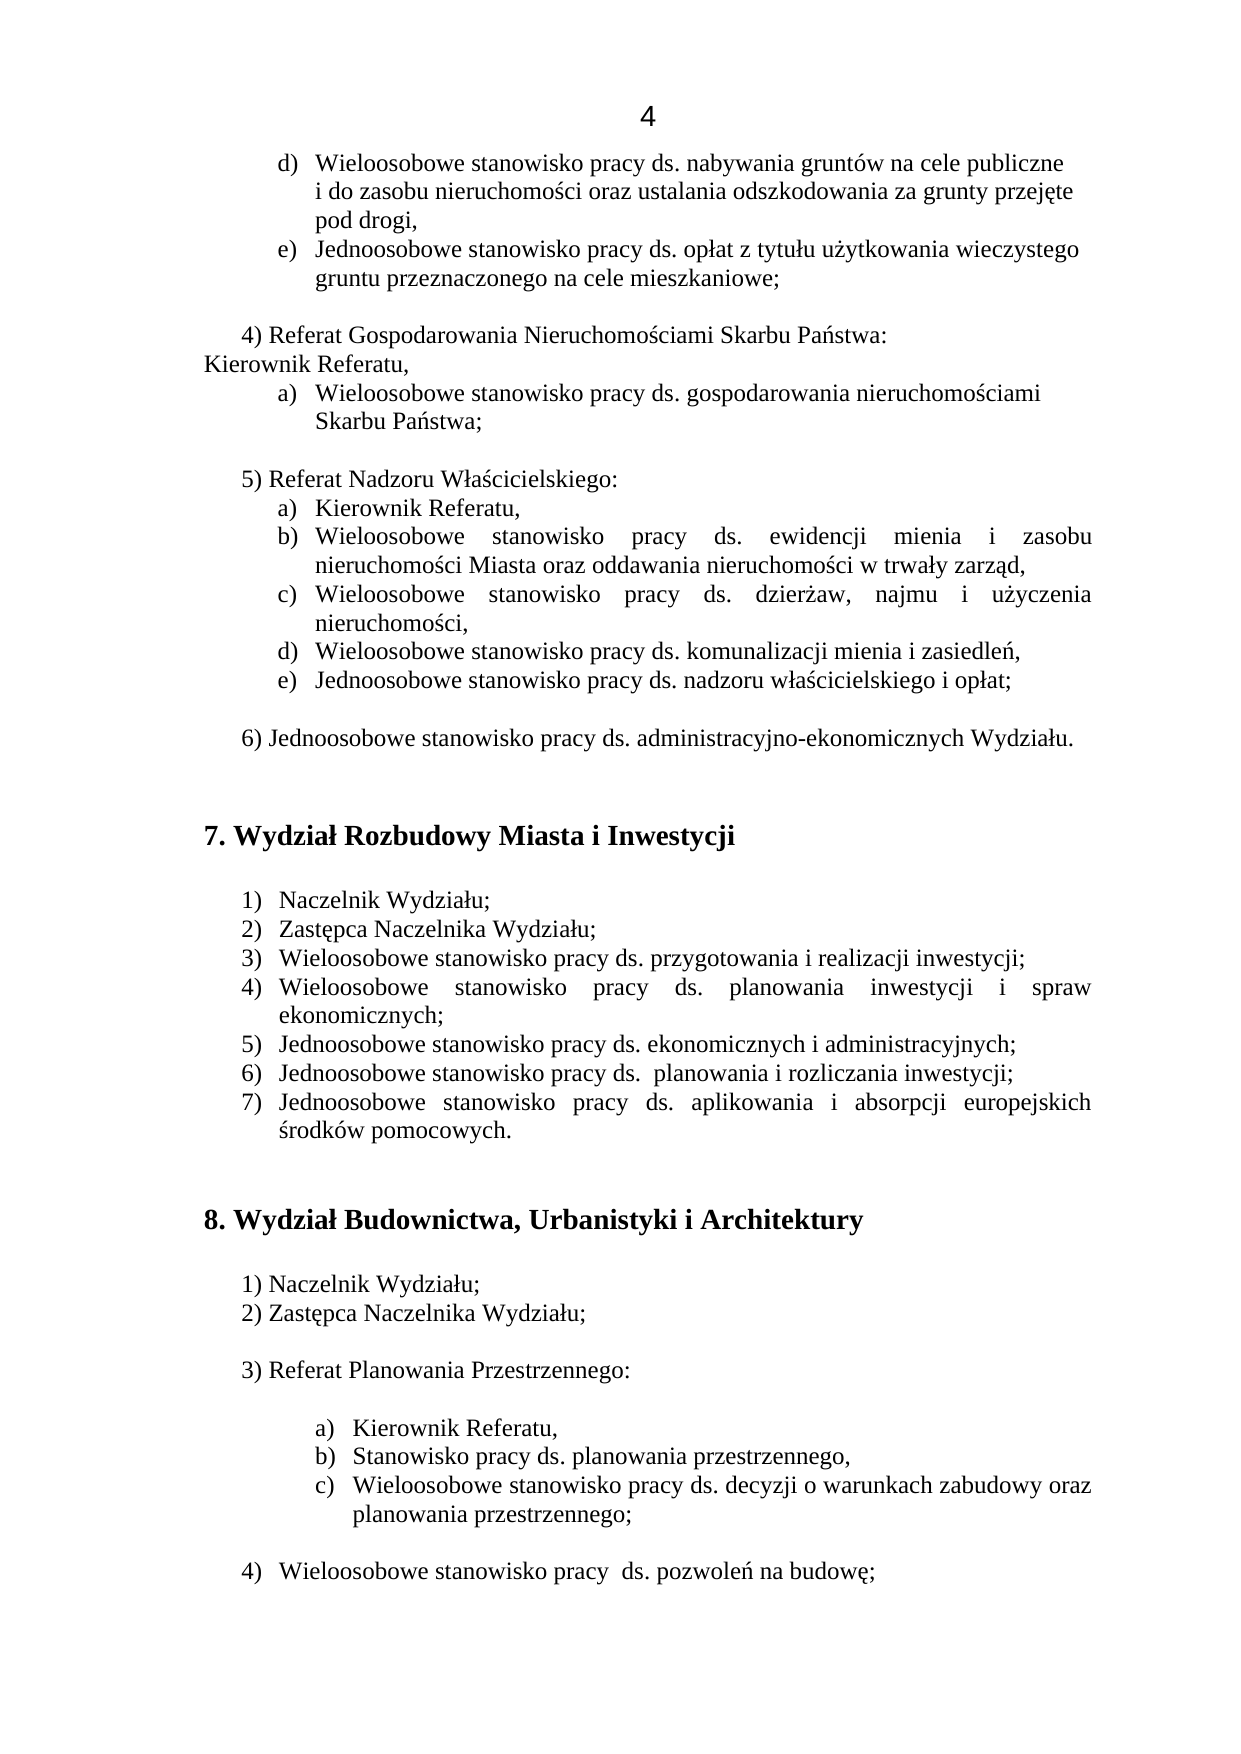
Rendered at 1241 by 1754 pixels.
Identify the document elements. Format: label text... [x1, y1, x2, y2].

text 3) Referat Planowania Przestrzennego: [241, 1355, 1092, 1384]
text 2) Zastępca Naczelnika Wydziału; [241, 1298, 1092, 1326]
list Jednoosobowe stanowisko pracy ds. opłat z tytułu użytkowania wieczystego gruntu przeznaczonego na cele mieszkaniowe; [277, 234, 1092, 291]
list Wieloosobowe stanowisko pracy ds. dzierżaw, najmu i użyczenia nieruchomości, [277, 579, 1092, 636]
list Wieloosobowe stanowisko pracy ds. gospodarowania nieruchomościami Skarbu Państwa; [277, 378, 1092, 435]
list Wieloosobowe stanowisko pracy ds. nabywania gruntów na cele publiczne i do zasobu nieruchomości oraz ustalania odszkodowania za grunty przejęte pod drogi, [277, 148, 1092, 234]
list Jednoosobowe stanowisko pracy ds. nadzoru właścicielskiego i opłat; [277, 665, 1092, 694]
list Jednoosobowe stanowisko pracy ds. aplikowania i absorpcji europejskich środków pomocowych. [241, 1087, 1092, 1144]
list Wieloosobowe stanowisko pracy ds. komunalizacji mienia i zasiedleń, [277, 636, 1092, 665]
list Wieloosobowe stanowisko pracy ds. pozwoleń na budowę; [241, 1556, 1092, 1585]
text 5) Referat Nadzoru Właścicielskiego: [241, 464, 1092, 493]
list Wieloosobowe stanowisko pracy ds. przygotowania i realizacji inwestycji; [241, 943, 1092, 972]
list Wieloosobowe stanowisko pracy ds. planowania inwestycji i spraw ekonomicznych; [241, 972, 1092, 1029]
text 4) Referat Gospodarowania Nieruchomościami Skarbu Państwa: [241, 320, 1092, 349]
text 7. Wydział Rozbudowy Miasta i Inwestycji [204, 818, 1092, 852]
list Kierownik Referatu, [315, 1413, 1092, 1441]
list Stanowisko pracy ds. planowania przestrzennego, [315, 1441, 1092, 1470]
subtitle Kierownik Referatu, [204, 349, 1092, 378]
list Jednoosobowe stanowisko pracy ds. ekonomicznych i administracyjnych; [241, 1029, 1092, 1058]
text 1) Naczelnik Wydziału; [241, 1269, 1092, 1298]
list Wieloosobowe stanowisko pracy ds. ewidencji mienia i zasobu nieruchomości Miasta oraz oddawania nieruchomości w trwały zarząd, [277, 521, 1092, 579]
list Wieloosobowe stanowisko pracy ds. decyzji o warunkach zabudowy oraz planowania przestrzennego; [315, 1470, 1092, 1528]
list Kierownik Referatu, [277, 493, 1092, 521]
text 6) Jednoosobowe stanowisko pracy ds. administracyjno-ekonomicznych Wydziału. [241, 723, 1092, 751]
list Zastępca Naczelnika Wydziału; [241, 914, 1092, 943]
text 8. Wydział Budownictwa, Urbanistyki i Architektury [204, 1202, 1092, 1235]
list Jednoosobowe stanowisko pracy ds. planowania i rozliczania inwestycji; [241, 1058, 1092, 1087]
list Naczelnik Wydziału; [241, 886, 1092, 914]
